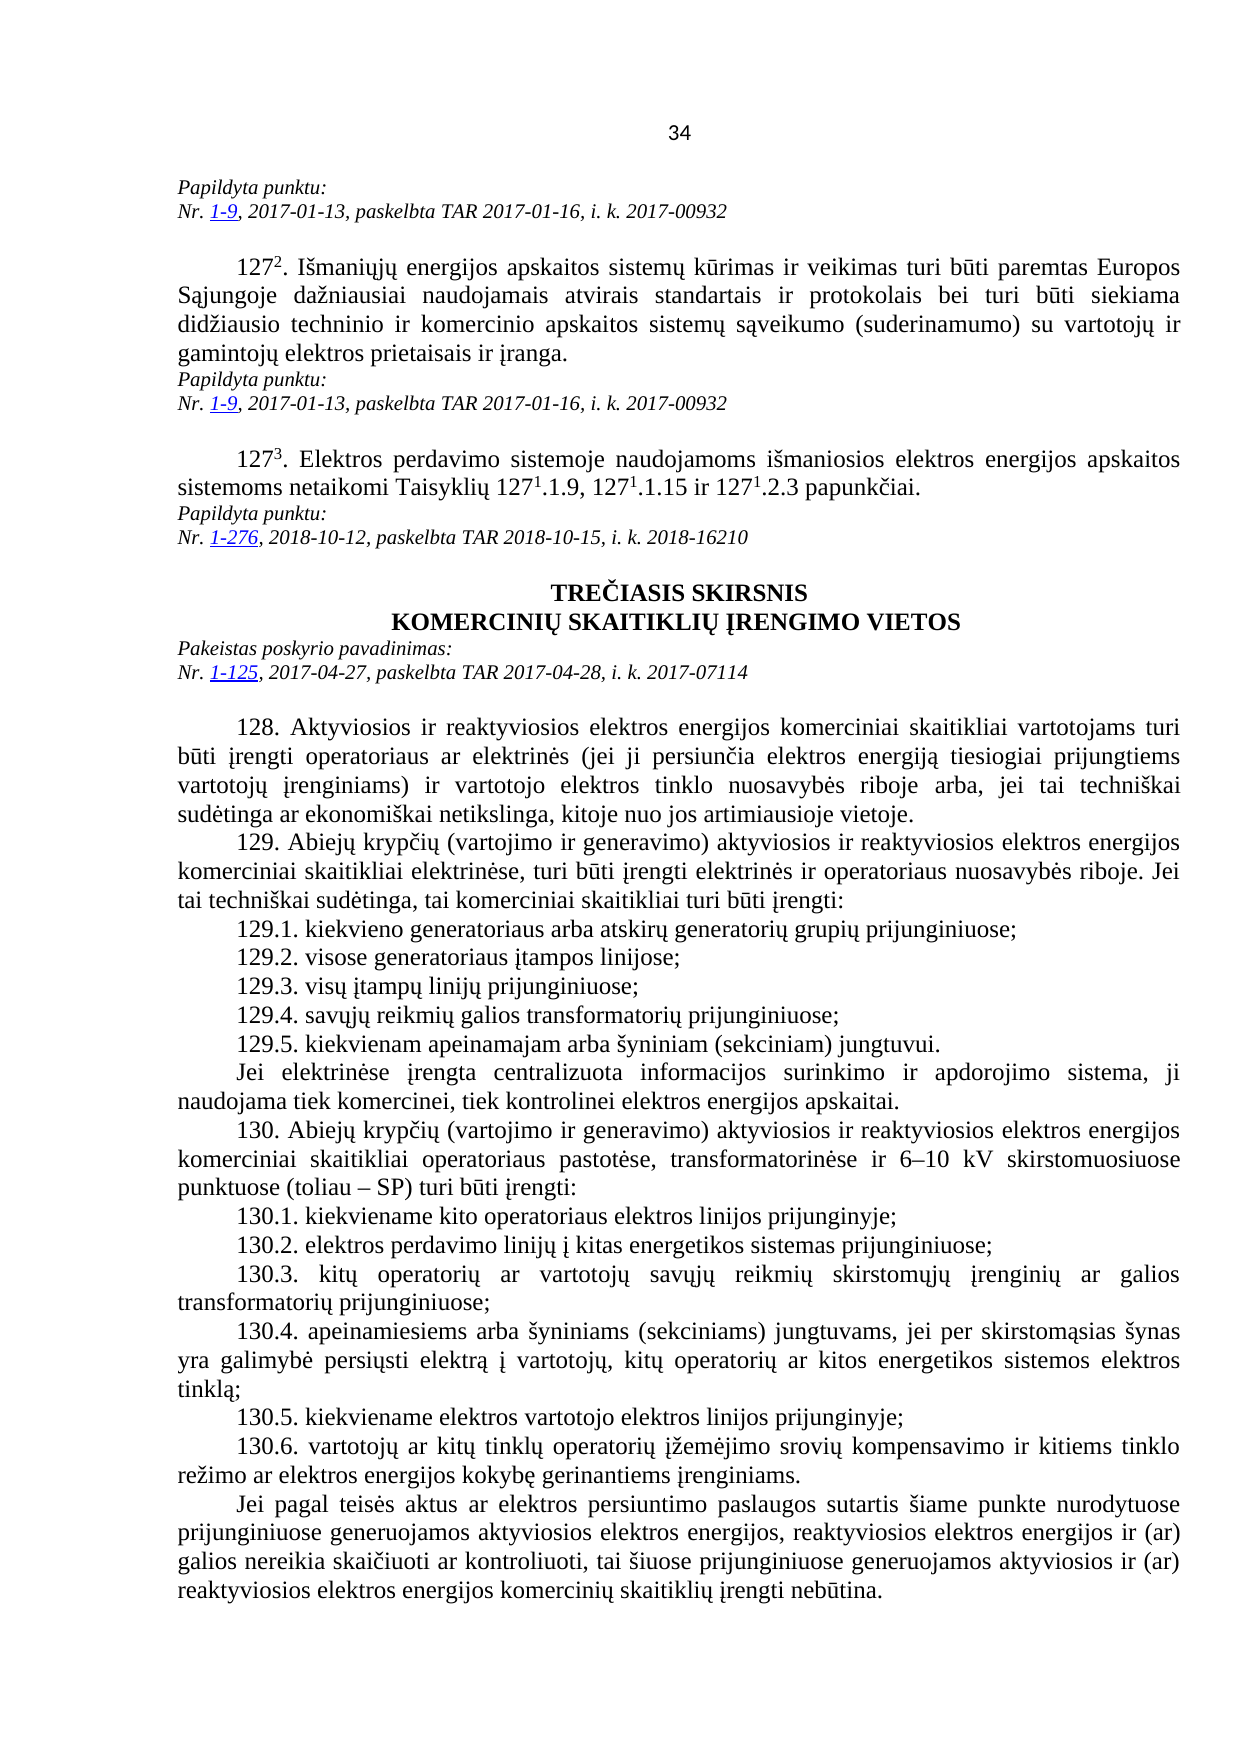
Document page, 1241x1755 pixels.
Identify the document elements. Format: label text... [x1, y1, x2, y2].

text 130.4. apeinamiesiems arba šyniniams (sekciniams) jungtuvams, jei per skirstomąsias šynas yra galimybė persiųsti elektrą į vartotojų, kitų operatorių ar kitos energetikos sistemos elektros tinklą; [177, 1316, 1181, 1402]
text 1272. Išmaniųjų energijos apskaitos sistemų kūrimas ir veikimas turi būti paremtas Europos Sąjungoje dažniausiai naudojamais atvirais standartais ir protokolais bei turi būti siekiama didžiausio techninio ir komercinio apskaitos sistemų sąveikumo (suderinamumo) su vartotojų ir gamintojų elektros prietaisais ir įranga. [177, 252, 1181, 367]
text Papildyta punktu: [177, 175, 1181, 199]
text 130.3. kitų operatorių ar vartotojų savųjų reikmių skirstomųjų įrenginių ar galios transformatorių prijunginiuose; [177, 1259, 1181, 1316]
text Nr. 1-9, 2017-01-13, paskelbta TAR 2017-01-16, i. k. 2017-00932 [177, 391, 1181, 415]
text KOMERCINIŲ SKAITIKLIŲ ĮRENGIMO VIETOS [177, 607, 1181, 636]
text 130.1. kiekviename kito operatoriaus elektros linijos prijunginyje; [177, 1201, 1181, 1230]
text Papildyta punktu: [177, 367, 1181, 391]
text 129.2. visose generatoriaus įtampos linijose; [177, 942, 1181, 971]
text 1273. Elektros perdavimo sistemoje naudojamoms išmaniosios elektros energijos apskaitos sistemoms netaikomi Taisyklių 1271.1.9, 1271.1.15 ir 1271.2.3 papunkčiai. [177, 444, 1181, 501]
text 129.1. kiekvieno generatoriaus arba atskirų generatorių grupių prijunginiuose; [177, 914, 1181, 942]
text 130.2. elektros perdavimo linijų į kitas energetikos sistemas prijunginiuose; [177, 1230, 1181, 1259]
text 129.4. savųjų reikmių galios transformatorių prijunginiuose; [177, 1000, 1181, 1029]
text Nr. 1-9, 2017-01-13, paskelbta TAR 2017-01-16, i. k. 2017-00932 [177, 199, 1181, 223]
text Pakeistas poskyrio pavadinimas: [177, 636, 1181, 659]
text 130.5. kiekviename elektros vartotojo elektros linijos prijunginyje; [177, 1402, 1181, 1431]
text Nr. 1-125, 2017-04-27, paskelbta TAR 2017-04-28, i. k. 2017-07114 [177, 659, 1181, 684]
text 129. Abiejų krypčių (vartojimo ir generavimo) aktyviosios ir reaktyviosios elektros energijos komerciniai skaitikliai elektrinėse, turi būti įrengti elektrinės ir operatoriaus nuosavybės riboje. Jei tai techniškai sudėtinga, tai komerciniai skaitikliai turi būti įrengti: [177, 827, 1181, 914]
text Papildyta punktu: [177, 501, 1181, 525]
text Nr. 1-276, 2018-10-12, paskelbta TAR 2018-10-15, i. k. 2018-16210 [177, 525, 1181, 549]
text 129.3. visų įtampų linijų prijunginiuose; [177, 971, 1181, 1000]
text Jei elektrinėse įrengta centralizuota informacijos surinkimo ir apdorojimo sistema, ji naudojama tiek komercinei, tiek kontrolinei elektros energijos apskaitai. [177, 1057, 1181, 1115]
text 129.5. kiekvienam apeinamajam arba šyniniam (sekciniam) jungtuvui. [177, 1029, 1181, 1057]
text 130.6. vartotojų ar kitų tinklų operatorių įžemėjimo srovių kompensavimo ir kitiems tinklo režimo ar elektros energijos kokybę gerinantiems įrenginiams. [177, 1431, 1181, 1489]
text 128. Aktyviosios ir reaktyviosios elektros energijos komerciniai skaitikliai vartotojams turi būti įrengti operatoriaus ar elektrinės (jei ji persiunčia elektros energiją tiesiogiai prijungtiems vartotojų įrenginiams) ir vartotojo elektros tinklo nuosavybės riboje arba, jei tai techniškai sudėtinga ar ekonomiškai netikslinga, kitoje nuo jos artimiausioje vietoje. [177, 712, 1181, 827]
text 130. Abiejų krypčių (vartojimo ir generavimo) aktyviosios ir reaktyviosios elektros energijos komerciniai skaitikliai operatoriaus pastotėse, transformatorinėse ir 6–10 kV skirstomuosiuose punktuose (toliau – SP) turi būti įrengti: [177, 1115, 1181, 1201]
text Jei pagal teisės aktus ar elektros persiuntimo paslaugos sutartis šiame punkte nurodytuose prijunginiuose generuojamos aktyviosios elektros energijos, reaktyviosios elektros energijos ir (ar) galios nereikia skaičiuoti ar kontroliuoti, tai šiuose prijunginiuose generuojamos aktyviosios ir (ar) reaktyviosios elektros energijos komercinių skaitiklių įrengti nebūtina. [177, 1489, 1181, 1604]
text TREČIASIS SKIRSNIS [177, 578, 1181, 607]
